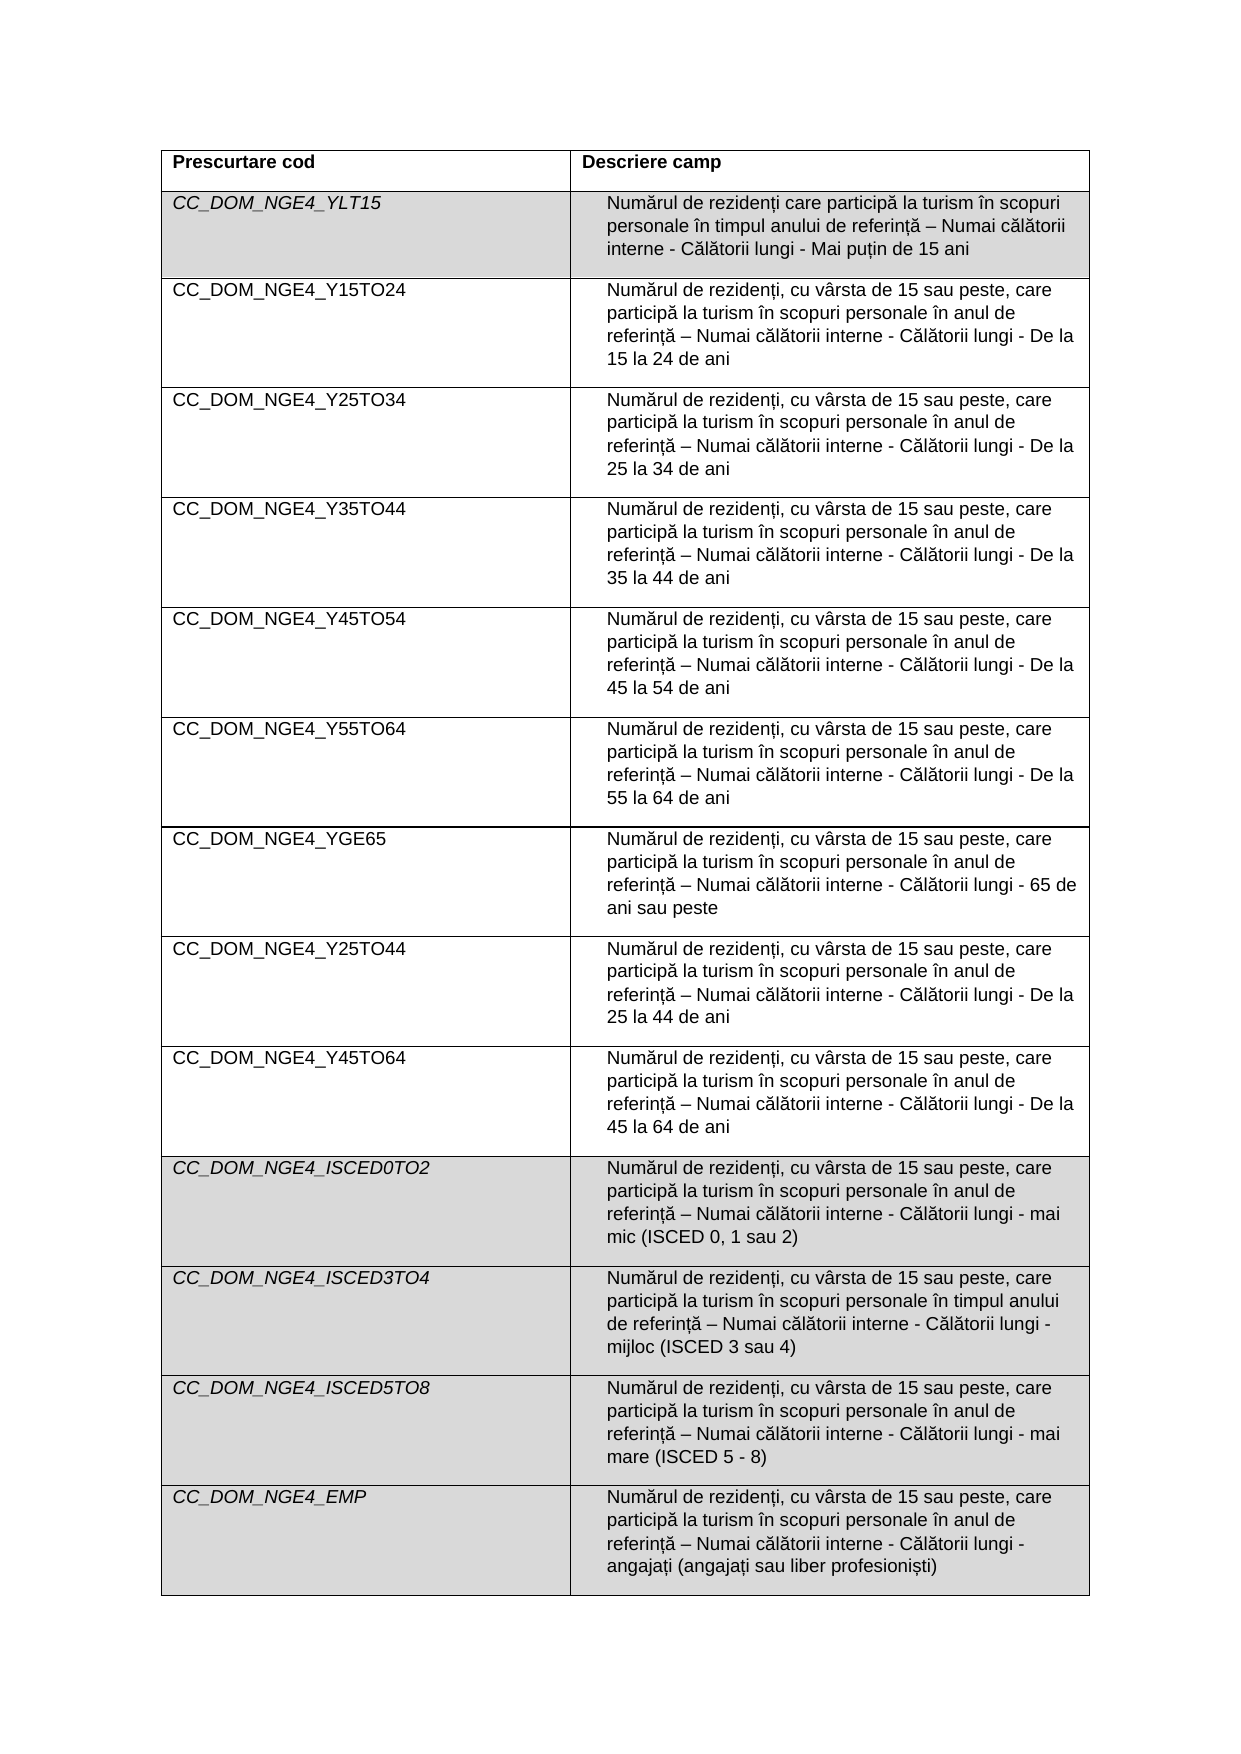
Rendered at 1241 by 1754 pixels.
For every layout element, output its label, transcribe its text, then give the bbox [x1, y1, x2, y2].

table_cell CC_DOM_NGE4_YLT15 [162, 192, 570, 277]
table_cell CC_DOM_NGE4_Y45TO54 [162, 608, 570, 717]
table_cell Numărul de rezidenți, cu vârsta de 15 sau peste, care participă la turism în scopuri personale în anul de referință – Numai călătorii interne - Călătorii lungi - De la 35 la 44 de ani [571, 498, 1089, 607]
table_cell CC_DOM_NGE4_ISCED0TO2 [162, 1157, 570, 1266]
table_cell CC_DOM_NGE4_YGE65 [162, 828, 570, 936]
table_cell Numărul de rezidenți, cu vârsta de 15 sau peste, care participă la turism în scopuri personale în timpul anului de referință – Numai călătorii interne - Călătorii lungi - mijloc (ISCED 3 sau 4) [571, 1267, 1089, 1375]
table_cell CC_DOM_NGE4_ISCED3TO4 [162, 1267, 570, 1375]
table_cell CC_DOM_NGE4_Y45TO64 [162, 1047, 570, 1156]
table_cell Numărul de rezidenți care participă la turism în scopuri personale în timpul anului de referință – Numai călătorii interne - Călătorii lungi - Mai puțin de 15 ani [571, 192, 1089, 277]
table_cell Numărul de rezidenți, cu vârsta de 15 sau peste, care participă la turism în scopuri personale în anul de referință – Numai călătorii interne - Călătorii lungi - De la 15 la 24 de ani [571, 279, 1089, 387]
table_cell CC_DOM_NGE4_Y15TO24 [162, 279, 570, 387]
table_cell Numărul de rezidenți, cu vârsta de 15 sau peste, care participă la turism în scopuri personale în anul de referință – Numai călătorii interne - Călătorii lungi - De la 45 la 64 de ani [571, 1047, 1089, 1156]
table_cell CC_DOM_NGE4_Y55TO64 [162, 718, 570, 826]
table_cell Numărul de rezidenți, cu vârsta de 15 sau peste, care participă la turism în scopuri personale în anul de referință – Numai călătorii interne - Călătorii lungi - De la 55 la 64 de ani [571, 718, 1089, 826]
table_cell CC_DOM_NGE4_EMP [162, 1486, 570, 1595]
table_cell CC_DOM_NGE4_ISCED5TO8 [162, 1376, 570, 1485]
table_cell Numărul de rezidenți, cu vârsta de 15 sau peste, care participă la turism în scopuri personale în anul de referință – Numai călătorii interne - Călătorii lungi - De la 25 la 34 de ani [571, 388, 1089, 497]
table_cell Numărul de rezidenți, cu vârsta de 15 sau peste, care participă la turism în scopuri personale în anul de referință – Numai călătorii interne - Călătorii lungi - mai mare (ISCED 5 - 8) [571, 1376, 1089, 1485]
table_cell Numărul de rezidenți, cu vârsta de 15 sau peste, care participă la turism în scopuri personale în anul de referință – Numai călătorii interne - Călătorii lungi - angajați (angajați sau liber profesioniști) [571, 1486, 1089, 1595]
table_cell Numărul de rezidenți, cu vârsta de 15 sau peste, care participă la turism în scopuri personale în anul de referință – Numai călătorii interne - Călătorii lungi - 65 de ani sau peste [571, 828, 1089, 936]
table_cell Numărul de rezidenți, cu vârsta de 15 sau peste, care participă la turism în scopuri personale în anul de referință – Numai călătorii interne - Călătorii lungi - mai mic (ISCED 0, 1 sau 2) [571, 1157, 1089, 1266]
table_header Prescurtare cod [162, 151, 570, 191]
table_header Descriere camp [571, 151, 1089, 191]
table_cell CC_DOM_NGE4_Y25TO34 [162, 388, 570, 497]
table_cell Numărul de rezidenți, cu vârsta de 15 sau peste, care participă la turism în scopuri personale în anul de referință – Numai călătorii interne - Călătorii lungi - De la 25 la 44 de ani [571, 937, 1089, 1046]
table_cell CC_DOM_NGE4_Y25TO44 [162, 937, 570, 1046]
table_cell CC_DOM_NGE4_Y35TO44 [162, 498, 570, 607]
table_cell Numărul de rezidenți, cu vârsta de 15 sau peste, care participă la turism în scopuri personale în anul de referință – Numai călătorii interne - Călătorii lungi - De la 45 la 54 de ani [571, 608, 1089, 717]
